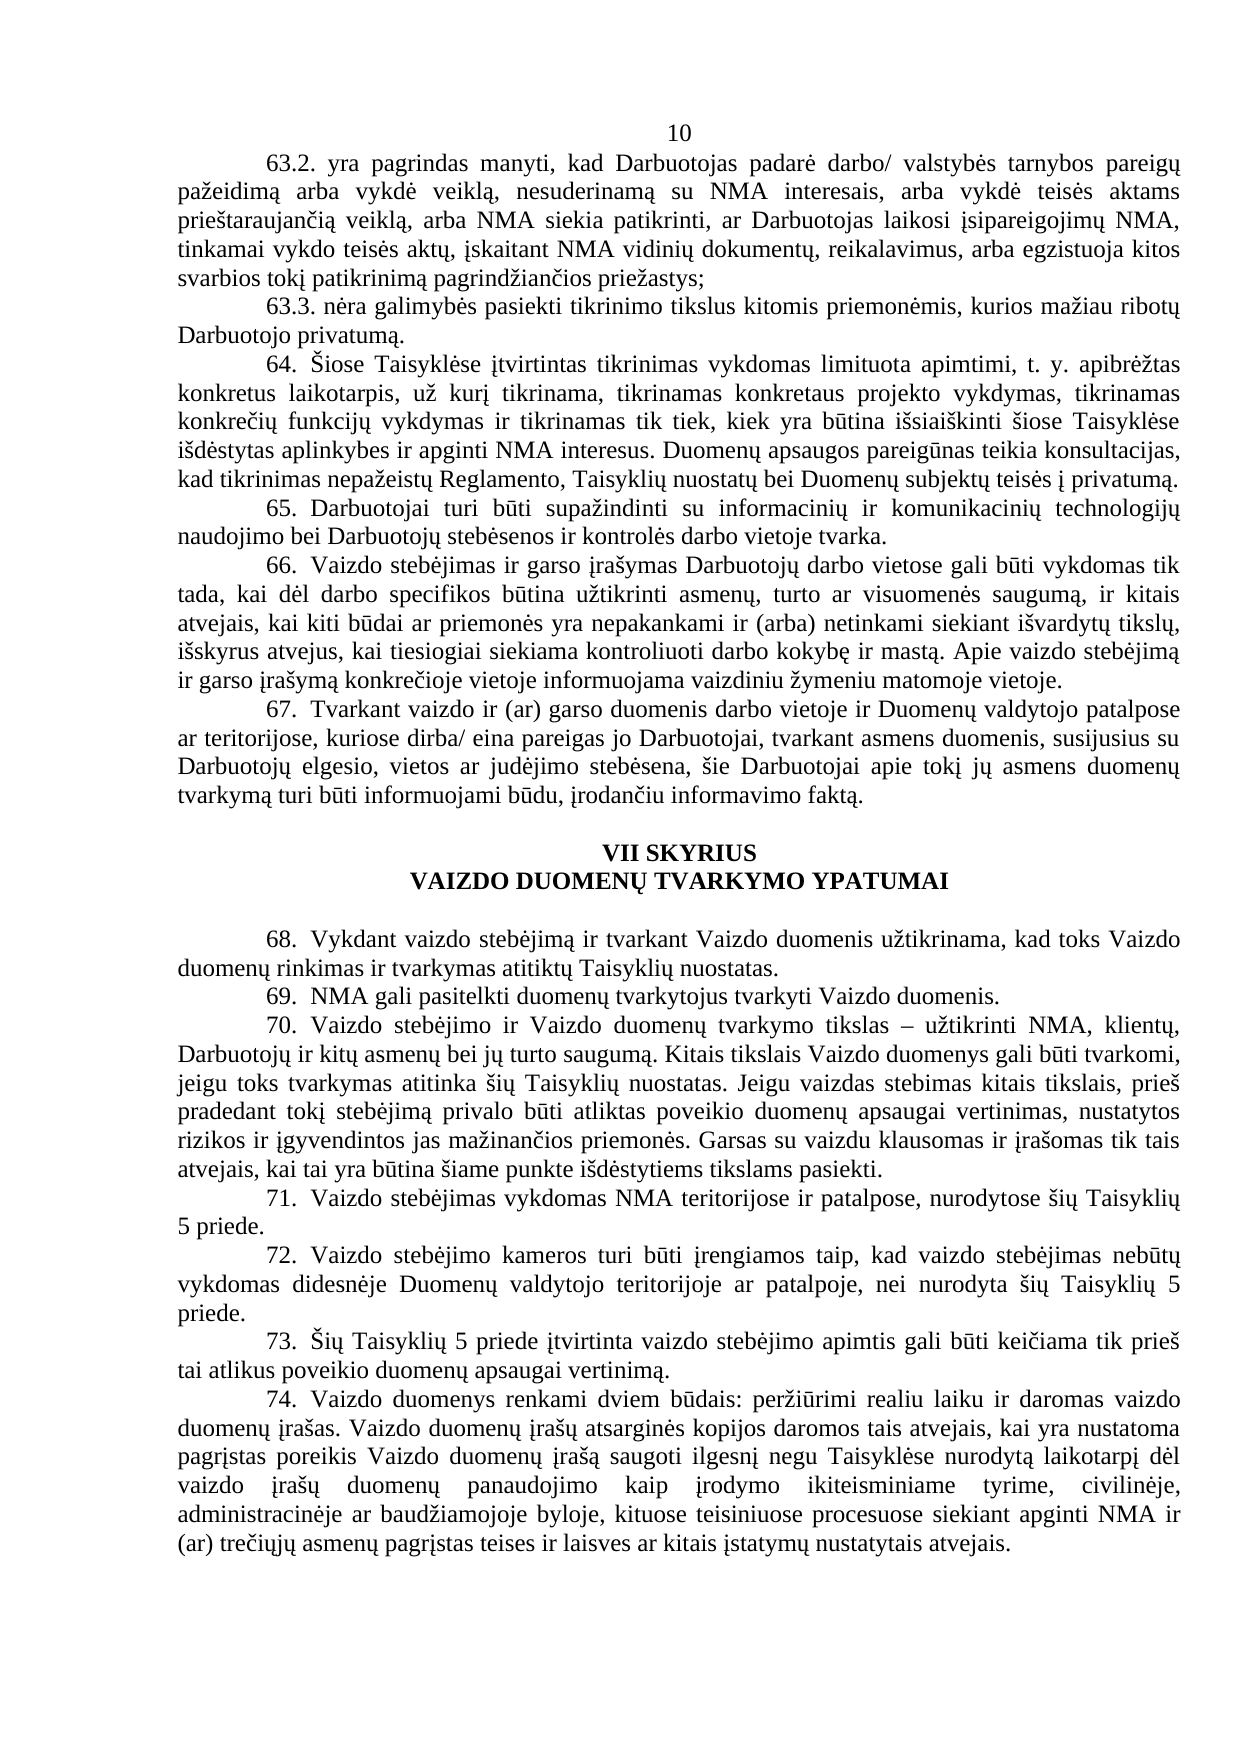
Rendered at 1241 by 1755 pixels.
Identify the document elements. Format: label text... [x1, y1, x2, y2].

text 64. Šiose Taisyklėse įtvirtintas tikrinimas vykdomas limituota apimtimi, t. y. apibrėžtas konkretus laikotarpis, už kurį tikrinama, tikrinamas konkretaus projekto vykdymas, tikrinamas konkrečių funkcijų vykdymas ir tikrinamas tik tiek, kiek yra būtina išsiaiškinti šiose Taisyklėse išdėstytas aplinkybes ir apginti NMA interesus. Duomenų apsaugos pareigūnas teikia konsultacijas, kad tikrinimas nepažeistų Reglamento, Taisyklių nuostatų bei Duomenų subjektų teisės į privatumą. [177, 349, 1181, 493]
text 65. Darbuotojai turi būti supažindinti su informacinių ir komunikacinių technologijų naudojimo bei Darbuotojų stebėsenos ir kontrolės darbo vietoje tvarka. [177, 493, 1181, 550]
text 73. Šių Taisyklių 5 priede įtvirtinta vaizdo stebėjimo apimtis gali būti keičiama tik prieš tai atlikus poveikio duomenų apsaugai vertinimą. [177, 1326, 1181, 1384]
text 70. Vaizdo stebėjimo ir Vaizdo duomenų tvarkymo tikslas – užtikrinti NMA, klientų, Darbuotojų ir kitų asmenų bei jų turto saugumą. Kitais tikslais Vaizdo duomenys gali būti tvarkomi, jeigu toks tvarkymas atitinka šių Taisyklių nuostatas. Jeigu vaizdas stebimas kitais tikslais, prieš pradedant tokį stebėjimą privalo būti atliktas poveikio duomenų apsaugai vertinimas, nustatytos rizikos ir įgyvendintos jas mažinančios priemonės. Garsas su vaizdu klausomas ir įrašomas tik tais atvejais, kai tai yra būtina šiame punkte išdėstytiems tikslams pasiekti. [177, 1010, 1181, 1183]
text 68. Vykdant vaizdo stebėjimą ir tvarkant Vaizdo duomenis užtikrinama, kad toks Vaizdo duomenų rinkimas ir tvarkymas atitiktų Taisyklių nuostatas. [177, 924, 1181, 981]
text 66. Vaizdo stebėjimas ir garso įrašymas Darbuotojų darbo vietose gali būti vykdomas tik tada, kai dėl darbo specifikos būtina užtikrinti asmenų, turto ar visuomenės saugumą, ir kitais atvejais, kai kiti būdai ar priemonės yra nepakankami ir (arba) netinkami siekiant išvardytų tikslų, išskyrus atvejus, kai tiesiogiai siekiama kontroliuoti darbo kokybę ir mastą. Apie vaizdo stebėjimą ir garso įrašymą konkrečioje vietoje informuojama vaizdiniu žymeniu matomoje vietoje. [177, 550, 1181, 694]
text 67. Tvarkant vaizdo ir (ar) garso duomenis darbo vietoje ir Duomenų valdytojo patalpose ar teritorijose, kuriose dirba/ eina pareigas jo Darbuotojai, tvarkant asmens duomenis, susijusius su Darbuotojų elgesio, vietos ar judėjimo stebėsena, šie Darbuotojai apie tokį jų asmens duomenų tvarkymą turi būti informuojami būdu, įrodančiu informavimo faktą. [177, 694, 1181, 809]
text 72. Vaizdo stebėjimo kameros turi būti įrengiamos taip, kad vaizdo stebėjimas nebūtų vykdomas didesnėje Duomenų valdytojo teritorijoje ar patalpoje, nei nurodyta šių Taisyklių 5 priede. [177, 1240, 1181, 1326]
text 74. Vaizdo duomenys renkami dviem būdais: peržiūrimi realiu laiku ir daromas vaizdo duomenų įrašas. Vaizdo duomenų įrašų atsarginės kopijos daromos tais atvejais, kai yra nustatoma pagrįstas poreikis Vaizdo duomenų įrašą saugoti ilgesnį negu Taisyklėse nurodytą laikotarpį dėl vaizdo įrašų duomenų panaudojimo kaip įrodymo ikiteisminiame tyrime, civilinėje, administracinėje ar baudžiamojoje byloje, kituose teisiniuose procesuose siekiant apginti NMA ir (ar) trečiųjų asmenų pagrįstas teises ir laisves ar kitais įstatymų nustatytais atvejais. [177, 1384, 1181, 1556]
text 69. NMA gali pasitelkti duomenų tvarkytojus tvarkyti Vaizdo duomenis. [177, 981, 1181, 1010]
text 63.3. nėra galimybės pasiekti tikrinimo tikslus kitomis priemonėmis, kurios mažiau ribotų Darbuotojo privatumą. [177, 291, 1181, 349]
text VAIZDO DUOMENŲ TVARKYMO YPATUMAI [177, 866, 1181, 895]
text 71. Vaizdo stebėjimas vykdomas NMA teritorijose ir patalpose, nurodytose šių Taisyklių 5 priede. [177, 1183, 1181, 1240]
text 63.2. yra pagrindas manyti, kad Darbuotojas padarė darbo/ valstybės tarnybos pareigų pažeidimą arba vykdė veiklą, nesuderinamą su NMA interesais, arba vykdė teisės aktams prieštaraujančią veiklą, arba NMA siekia patikrinti, ar Darbuotojas laikosi įsipareigojimų NMA, tinkamai vykdo teisės aktų, įskaitant NMA vidinių dokumentų, reikalavimus, arba egzistuoja kitos svarbios tokį patikrinimą pagrindžiančios priežastys; [177, 148, 1181, 291]
text VII SKYRIUS [177, 838, 1181, 866]
